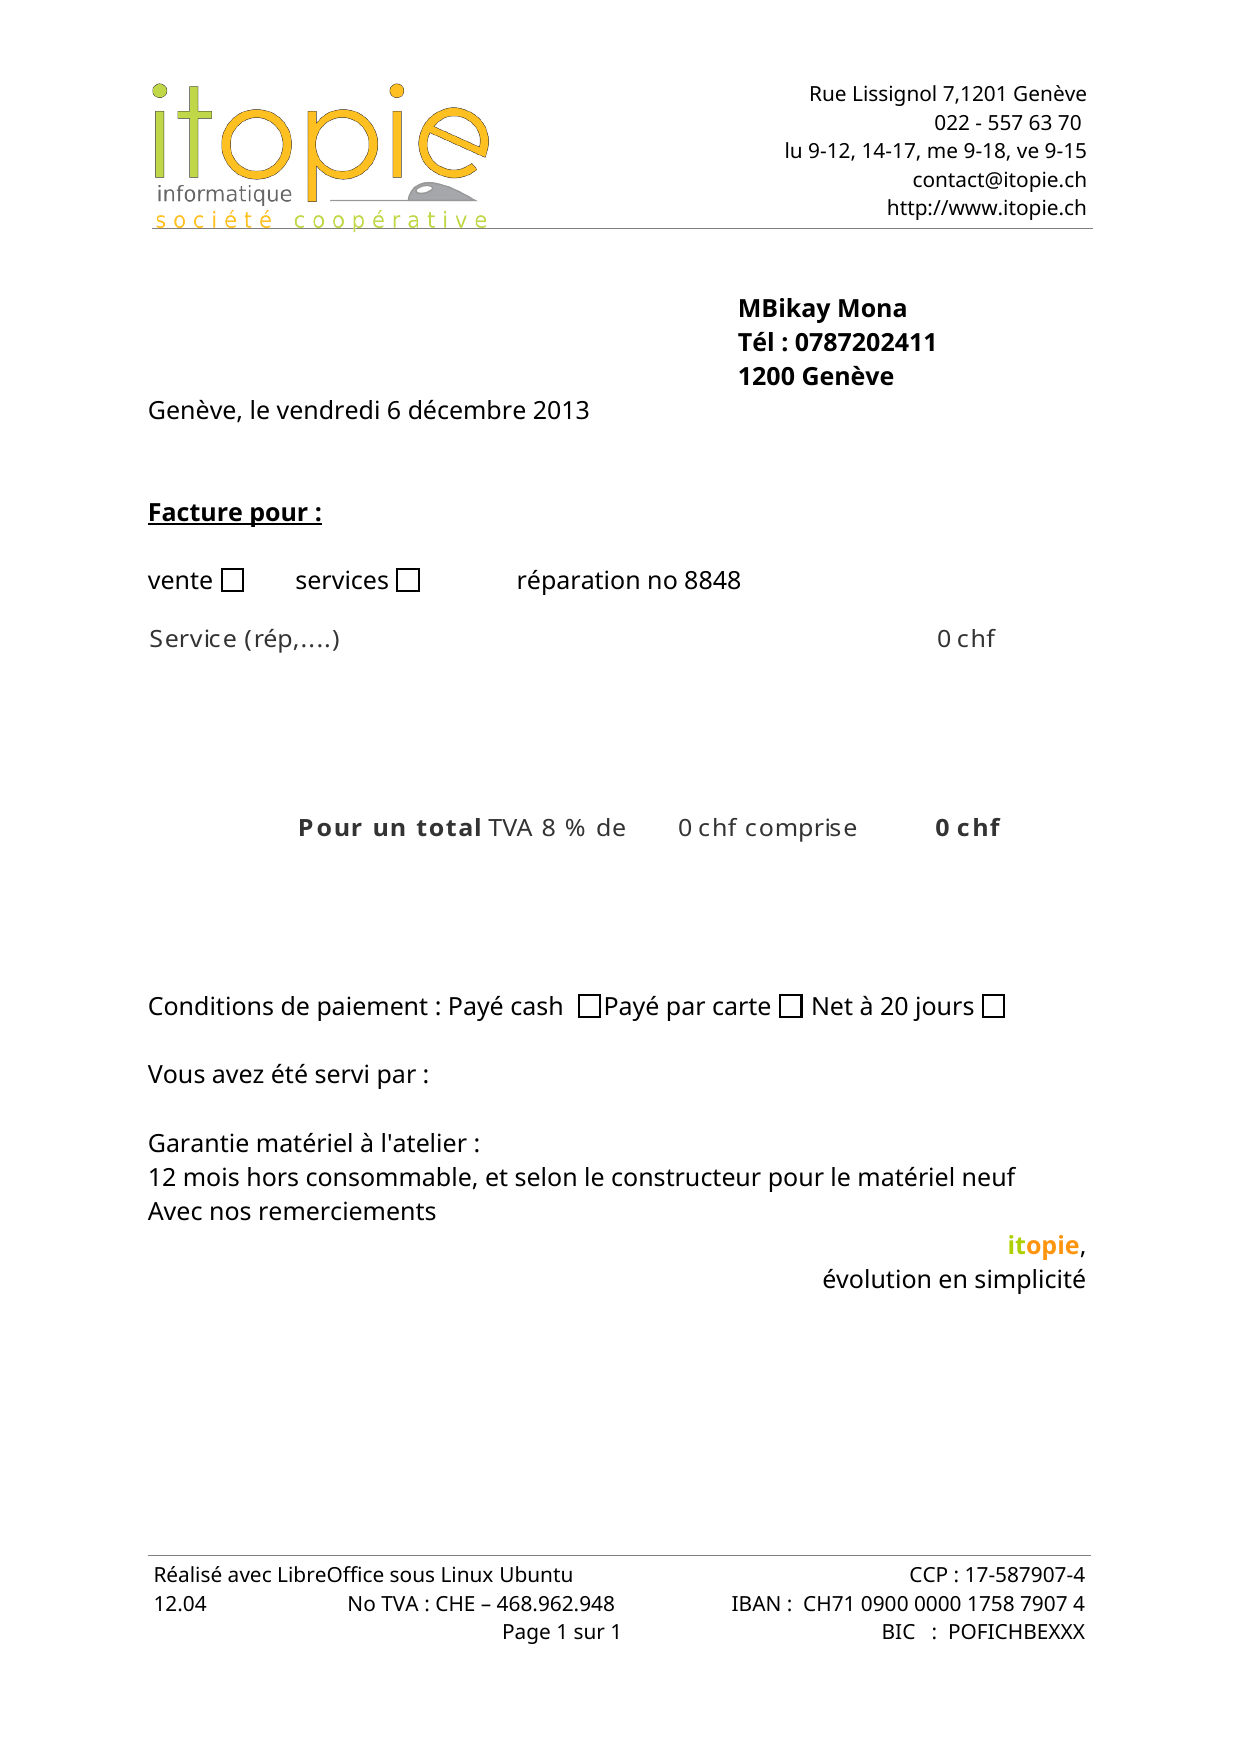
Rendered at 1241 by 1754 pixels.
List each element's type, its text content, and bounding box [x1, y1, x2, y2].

text évolution en simplicité [148, 1262, 1093, 1296]
text Conditions de paiement : Payé cash Payé par carte Net à 20 jours [148, 989, 1093, 1023]
text Avec nos remerciements [148, 1193, 1093, 1227]
text Tél : 0787202411 [148, 324, 1093, 358]
text vente services réparation no 8848 [148, 563, 1093, 597]
text Genève, le vendredi 6 décembre 2013 [148, 392, 1093, 427]
picture [138, 72, 500, 244]
text Garantie matériel à l'atelier : [148, 1125, 1093, 1159]
text MBikay Mona [148, 290, 1093, 324]
text Vous avez été servi par : [148, 1057, 1093, 1091]
text 1200 Genève [148, 358, 1093, 392]
text Facture pour : [148, 495, 1093, 529]
text itopie, [148, 1227, 1093, 1262]
text 12 mois hors consommable, et selon le constructeur pour le matériel neuf [148, 1159, 1093, 1193]
